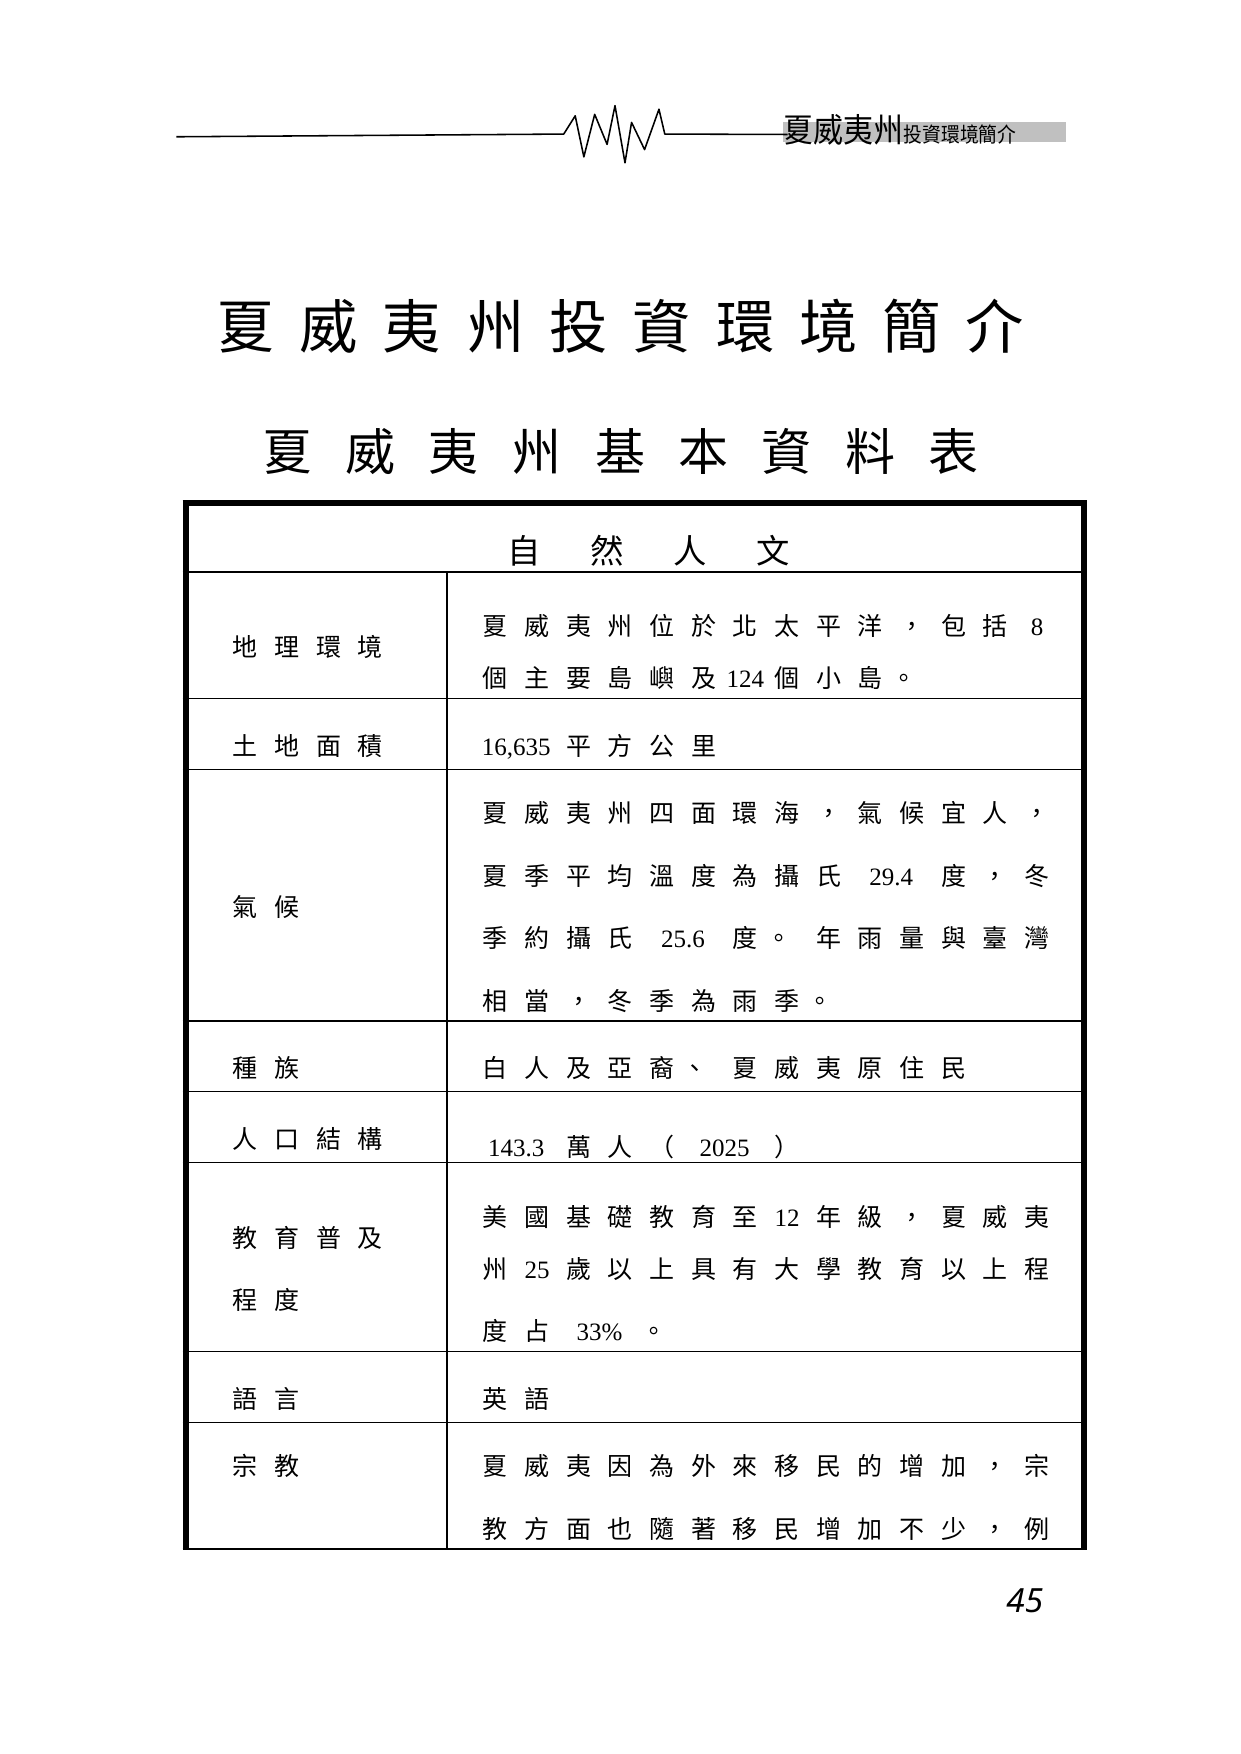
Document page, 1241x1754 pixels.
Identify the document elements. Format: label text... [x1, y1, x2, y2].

table_cell 英語 [448, 1352, 1081, 1422]
table_cell 宗教 [189, 1423, 446, 1548]
table_cell 氣候 [189, 770, 446, 1020]
table_cell 夏威夷因為外來移民的增加，宗教方面也隨著移民增加不少，例 [448, 1423, 1081, 1548]
table_cell 16,635平方公里 [448, 699, 1081, 768]
table_cell 白人及亞裔、夏威夷原住民 [448, 1022, 1081, 1091]
table_cell 地理環境 [189, 573, 446, 698]
table_cell 種族 [189, 1022, 446, 1091]
text 夏威夷州投資環境簡介 [183, 250, 1058, 375]
table_cell 夏威夷州位於北太平洋，包括8個主要島嶼及124個小島。 [448, 573, 1081, 698]
table_cell 語言 [189, 1352, 446, 1422]
table_cell 夏威夷州四面環海，氣候宜人，夏季平均溫度為攝氏29.4度，冬季約攝氏25.6度。年雨量與臺灣相當，冬季為雨季。 [448, 770, 1081, 1020]
table_cell 美國基礎教育至12年級，夏威夷州25歲以上具有大學教育以上程度占33%。 [448, 1163, 1081, 1351]
table_cell 教育普及程度 [189, 1163, 446, 1351]
table_cell 人口結構 [189, 1092, 446, 1162]
table_cell 143.3萬人（2025） [448, 1092, 1081, 1162]
text 夏威夷州基本資料表 [183, 375, 1058, 500]
table_header 自 然 人 文 [189, 506, 1081, 571]
table_cell 土地面積 [189, 699, 446, 768]
